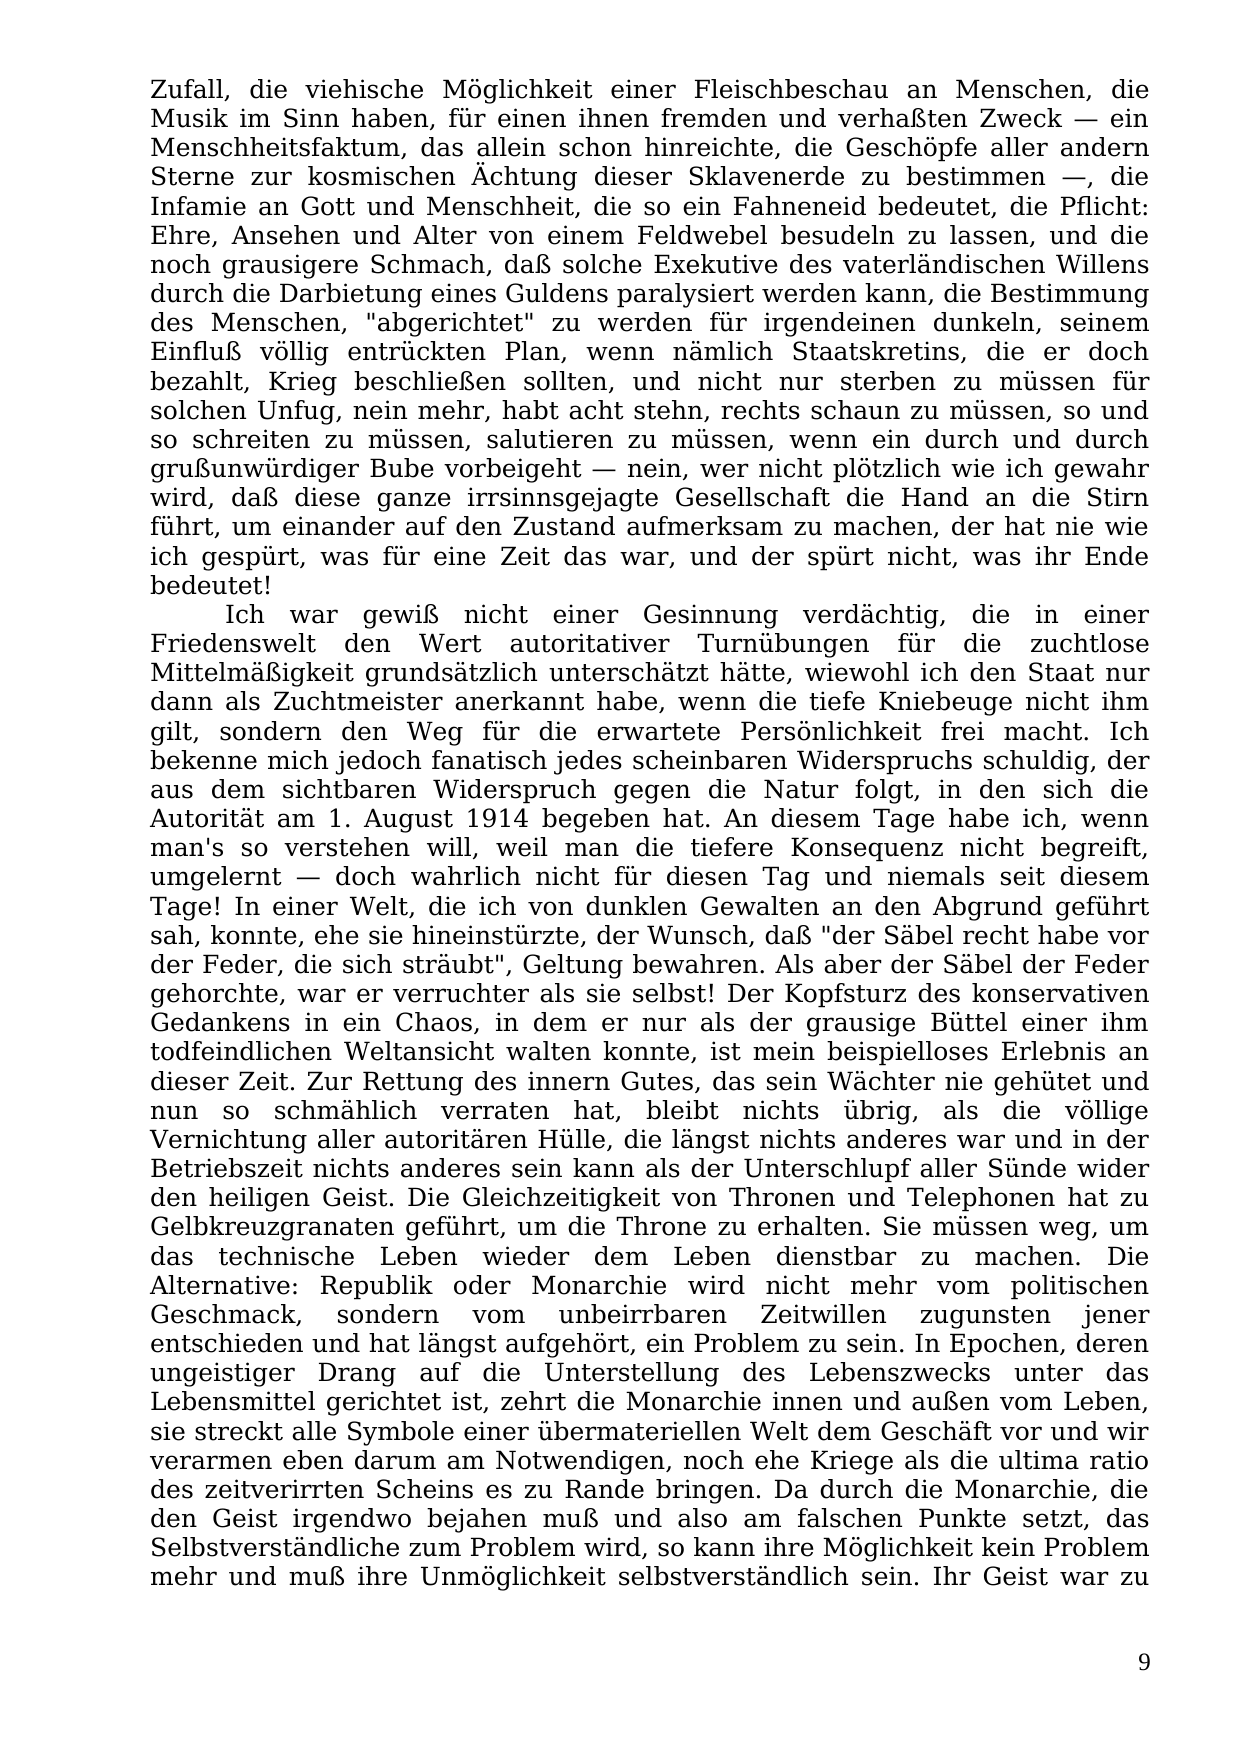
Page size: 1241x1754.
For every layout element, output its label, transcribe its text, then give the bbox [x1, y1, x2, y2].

text Zufall, die viehische Möglichkeit einer Fleischbeschau an Menschen, die Musik im Sinn haben, für einen ihnen fremden und verhaßten Zweck — ein Menschheitsfaktum, das allein schon hinreichte, die Geschöpfe aller andern Sterne zur kosmischen Ächtung dieser Sklavenerde zu bestimmen —, die Infamie an Gott und Menschheit, die so ein Fahneneid bedeutet, die Pflicht: Ehre, Ansehen und Alter von einem Feldwebel besudeln zu lassen, und die noch grausigere Schmach, daß solche Exekutive des vaterländischen Willens durch die Darbietung eines Guldens paralysiert werden kann, die Bestimmung des Menschen, "abgerichtet" zu werden für irgendeinen dunkeln, seinem Einfluß völlig entrückten Plan, wenn nämlich Staatskretins, die er doch bezahlt, Krieg beschließen sollten, und nicht nur sterben zu müssen für solchen Unfug, nein mehr, habt acht stehn, rechts schaun zu müssen, so und so schreiten zu müssen, salutieren zu müssen, wenn ein durch und durch grußunwürdiger Bube vorbeigeht — nein, wer nicht plötzlich wie ich gewahr wird, daß diese ganze irrsinnsgejagte Gesellschaft die Hand an die Stirn führt, um einander auf den Zustand aufmerksam zu machen, der hat nie wie ich gespürt, was für eine Zeit das war, und der spürt nicht, was ihr Ende bedeutet! [150, 75, 1151, 600]
text Ich war gewiß nicht einer Gesinnung verdächtig, die in einer Friedenswelt den Wert autoritativer Turnübungen für die zuchtlose Mittelmäßigkeit grundsätzlich unterschätzt hätte, wiewohl ich den Staat nur dann als Zuchtmeister anerkannt habe, wenn die tiefe Kniebeuge nicht ihm gilt, sondern den Weg für die erwartete Persönlichkeit frei macht. Ich bekenne mich jedoch fanatisch jedes scheinbaren Widerspruchs schuldig, der aus dem sichtbaren Widerspruch gegen die Natur folgt, in den sich die Autorität am 1. August 1914 begeben hat. An diesem Tage habe ich, wenn man's so verstehen will, weil man die tiefere Konsequenz nicht begreift, umgelernt — doch wahrlich nicht für diesen Tag und niemals seit diesem Tage! In einer Welt, die ich von dunklen Gewalten an den Abgrund geführt sah, konnte, ehe sie hineinstürzte, der Wunsch, daß "der Säbel recht habe vor der Feder, die sich sträubt", Geltung bewahren. Als aber der Säbel der Feder gehorchte, war er verruchter als sie selbst! Der Kopfsturz des konservativen Gedankens in ein Chaos, in dem er nur als der grausige Büttel einer ihm todfeindlichen Weltansicht walten konnte, ist mein beispielloses Erlebnis an dieser Zeit. Zur Rettung des innern Gutes, das sein Wächter nie gehütet und nun so schmählich verraten hat, bleibt nichts übrig, als die völlige Vernichtung aller autoritären Hülle, die längst nichts anderes war und in der Betriebszeit nichts anderes sein kann als der Unterschlupf aller Sünde wider den heiligen Geist. Die Gleichzeitigkeit von Thronen und Telephonen hat zu Gelbkreuzgranaten geführt, um die Throne zu erhalten. Sie müssen weg, um das technische Leben wieder dem Leben dienstbar zu machen. Die Alternative: Republik oder Monarchie wird nicht mehr vom politischen Geschmack, sondern vom unbeirrbaren Zeitwillen zugunsten jener entschieden und hat längst aufgehört, ein Problem zu sein. In Epochen, deren ungeistiger Drang auf die Unterstellung des Lebenszwecks unter das Lebensmittel gerichtet ist, zehrt die Monarchie innen und außen vom Leben, sie streckt alle Symbole einer übermateriellen Welt dem Geschäft vor und wir verarmen eben darum am Notwendigen, noch ehe Kriege als die ultima ratio des zeitverirrten Scheins es zu Rande bringen. Da durch die Monarchie, die den Geist irgendwo bejahen muß und also am falschen Punkte setzt, das Selbstverständliche zum Problem wird, so kann ihre Möglichkeit kein Problem mehr und muß ihre Unmöglichkeit selbstverständlich sein. Ihr Geist war zu [150, 600, 1151, 1592]
